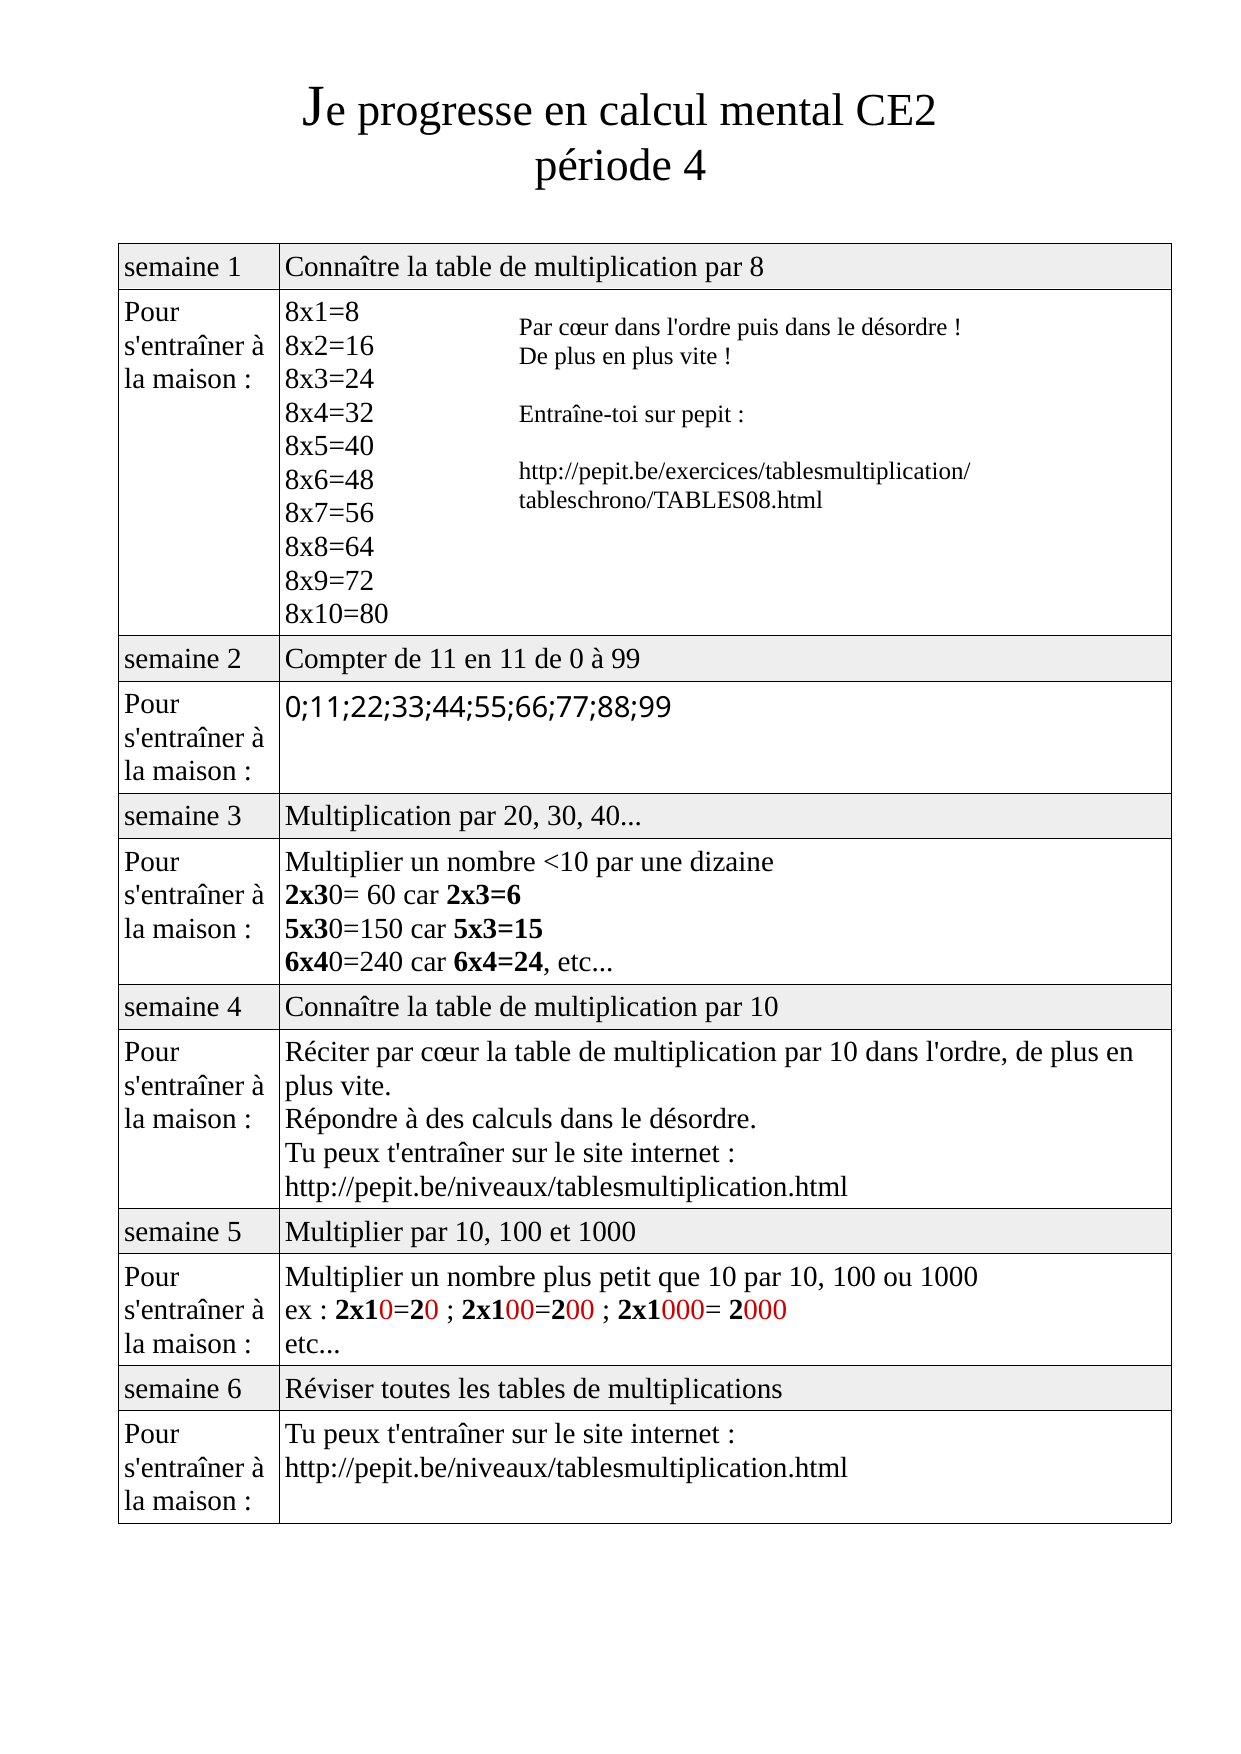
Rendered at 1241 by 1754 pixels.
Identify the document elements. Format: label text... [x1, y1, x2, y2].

table_cell Multiplier un nombre <10 par une dizaine 2x30= 60 car 2x3=6 5x30=150 car 5x3=15 6x40=240 car 6x4=24, etc... [280, 839, 1171, 983]
table_cell Tu peux t'entraîner sur le site internet : http://pepit.be/niveaux/tablesmultiplication.html [280, 1411, 1171, 1522]
table_cell Pour s'entraîner à la maison : [119, 290, 279, 635]
table_cell semaine 5 [119, 1209, 279, 1253]
table_cell semaine 4 [119, 985, 279, 1029]
table_cell Multiplication par 20, 30, 40... [280, 794, 1171, 838]
table_cell Connaître la table de multiplication par 10 [280, 985, 1171, 1029]
table_cell Réciter par cœur la table de multiplication par 10 dans l'ordre, de plus en plus vite. Répondre à des calculs dans le désordre. Tu peux t'entraîner sur le site internet : http://pepit.be/niveaux/tablesmultiplication.html [280, 1030, 1171, 1208]
table_cell Pour s'entraîner à la maison : [119, 682, 279, 793]
table_cell semaine 3 [119, 794, 279, 838]
table_cell Pour s'entraîner à la maison : [119, 839, 279, 983]
text période 4 [118, 138, 1122, 191]
table_cell Pour s'entraîner à la maison : [119, 1030, 279, 1208]
table_cell semaine 2 [119, 636, 279, 681]
table_header Connaître la table de multiplication par 8 [280, 244, 1171, 288]
table_header semaine 1 [119, 244, 279, 288]
table_cell Pour s'entraîner à la maison : [119, 1254, 279, 1365]
table_cell Compter de 11 en 11 de 0 à 99 [280, 636, 1171, 681]
table_cell Pour s'entraîner à la maison : [119, 1411, 279, 1522]
table_cell 8x1=8 8x2=16 8x3=24 8x4=32 8x5=40 8x6=48 8x7=56 8x8=64 8x9=72 8x10=80 [280, 290, 1171, 635]
table_cell 0;11;22;33;44;55;66;77;88;99 [280, 682, 1171, 793]
table_cell semaine 6 [119, 1366, 279, 1410]
text Je progresse en calcul mental CE2 [118, 71, 1122, 138]
table_cell Réviser toutes les tables de multiplications [280, 1366, 1171, 1410]
table_cell Multiplier par 10, 100 et 1000 [280, 1209, 1171, 1253]
table_cell Multiplier un nombre plus petit que 10 par 10, 100 ou 1000 ex : 2x10=20 ; 2x100=200 ; 2x1000= 2000 etc... [280, 1254, 1171, 1365]
